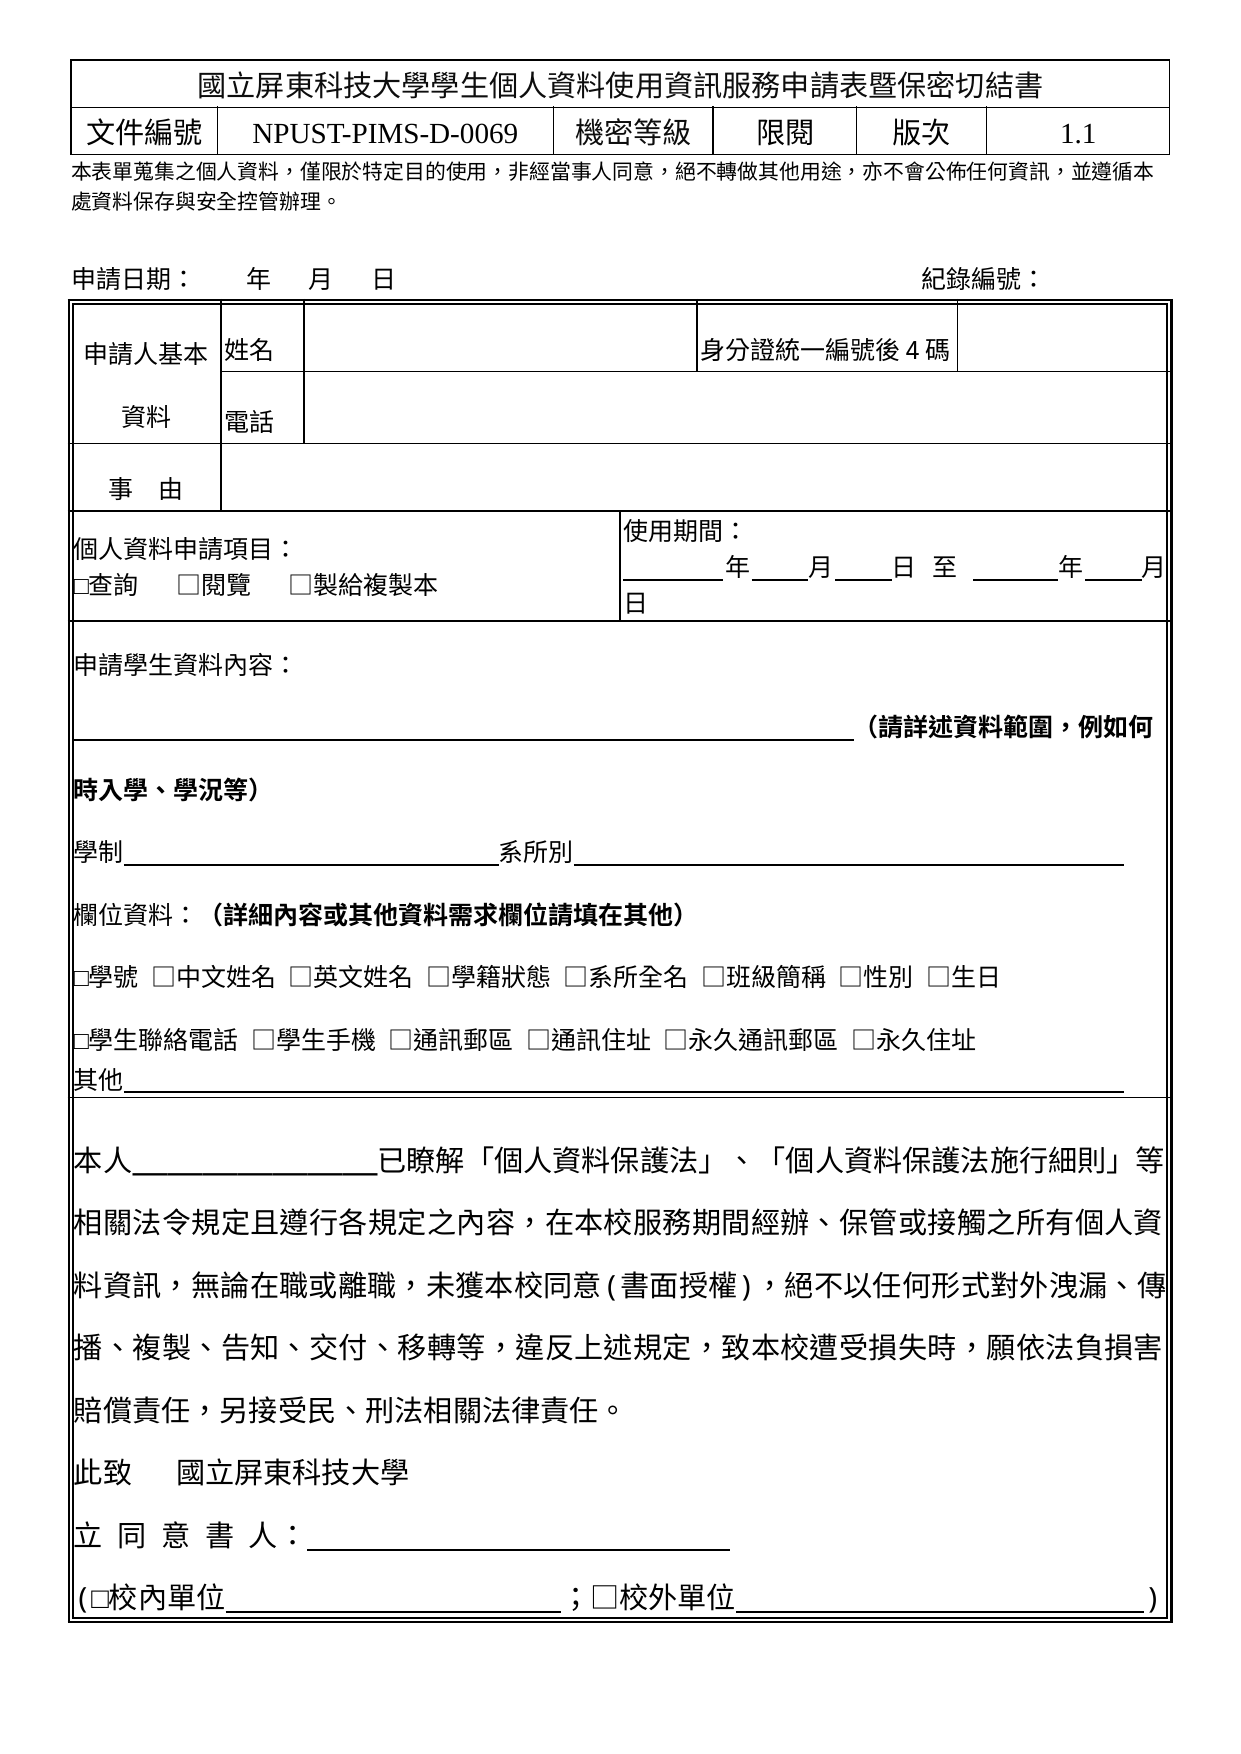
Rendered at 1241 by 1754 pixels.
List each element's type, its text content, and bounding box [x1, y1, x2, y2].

table_header 身分證統一編號後4碼 [698, 305, 957, 371]
table_cell 本人______________已瞭解「個人資料保護法」、「個人資料保護法施行細則」等相關法令規定且遵行各規定之內容，在本校服務期間經辦、保管或接觸之所有個人資料資訊，無論在職或離職，未獲本校同意(書面授權)，絕不以任何形式對外洩漏、傳播、複製、告知、交付、移轉等，違反上述規定，致本校遭受損失時，願依法負損害賠償責任，另接受民、刑法相關法律責任。 此致 國立屏東科技大學 立 同 意 書 人： (□校內單位 ；□校外單位 ) [74, 1098, 1166, 1617]
table_header 姓名 [222, 305, 303, 371]
table_cell 個人資料申請項目： □查詢 □閱覽 □製給複製本 [74, 512, 619, 620]
table_header 申請人基本資料 [74, 305, 220, 443]
table_cell [305, 372, 1166, 443]
table_header [958, 305, 1166, 371]
table_cell 使用期間： 年 月 日 至 年 月 日 [621, 512, 1166, 620]
table_cell 電話 [222, 372, 303, 443]
table_header [305, 305, 696, 371]
text 申請日期： 年 月 日 紀錄編號： [71, 236, 1178, 299]
table_cell [222, 444, 1166, 510]
table_cell 申請學生資料內容： （請詳述資料範圍，例如何時入學、學況等） 學制 系所別 欄位資料：（詳細內容或其他資料需求欄位請填在其他） □學號 □中文姓名 □英文姓名 □學籍狀態 □系所全名 □班級簡稱 □性別 □生日 □學生聯絡電話 □學生手機 □通訊郵區 □通訊住址 □永久通訊郵區 □永久住址 其他 [74, 622, 1166, 1097]
table_cell 事 由 [74, 444, 220, 510]
